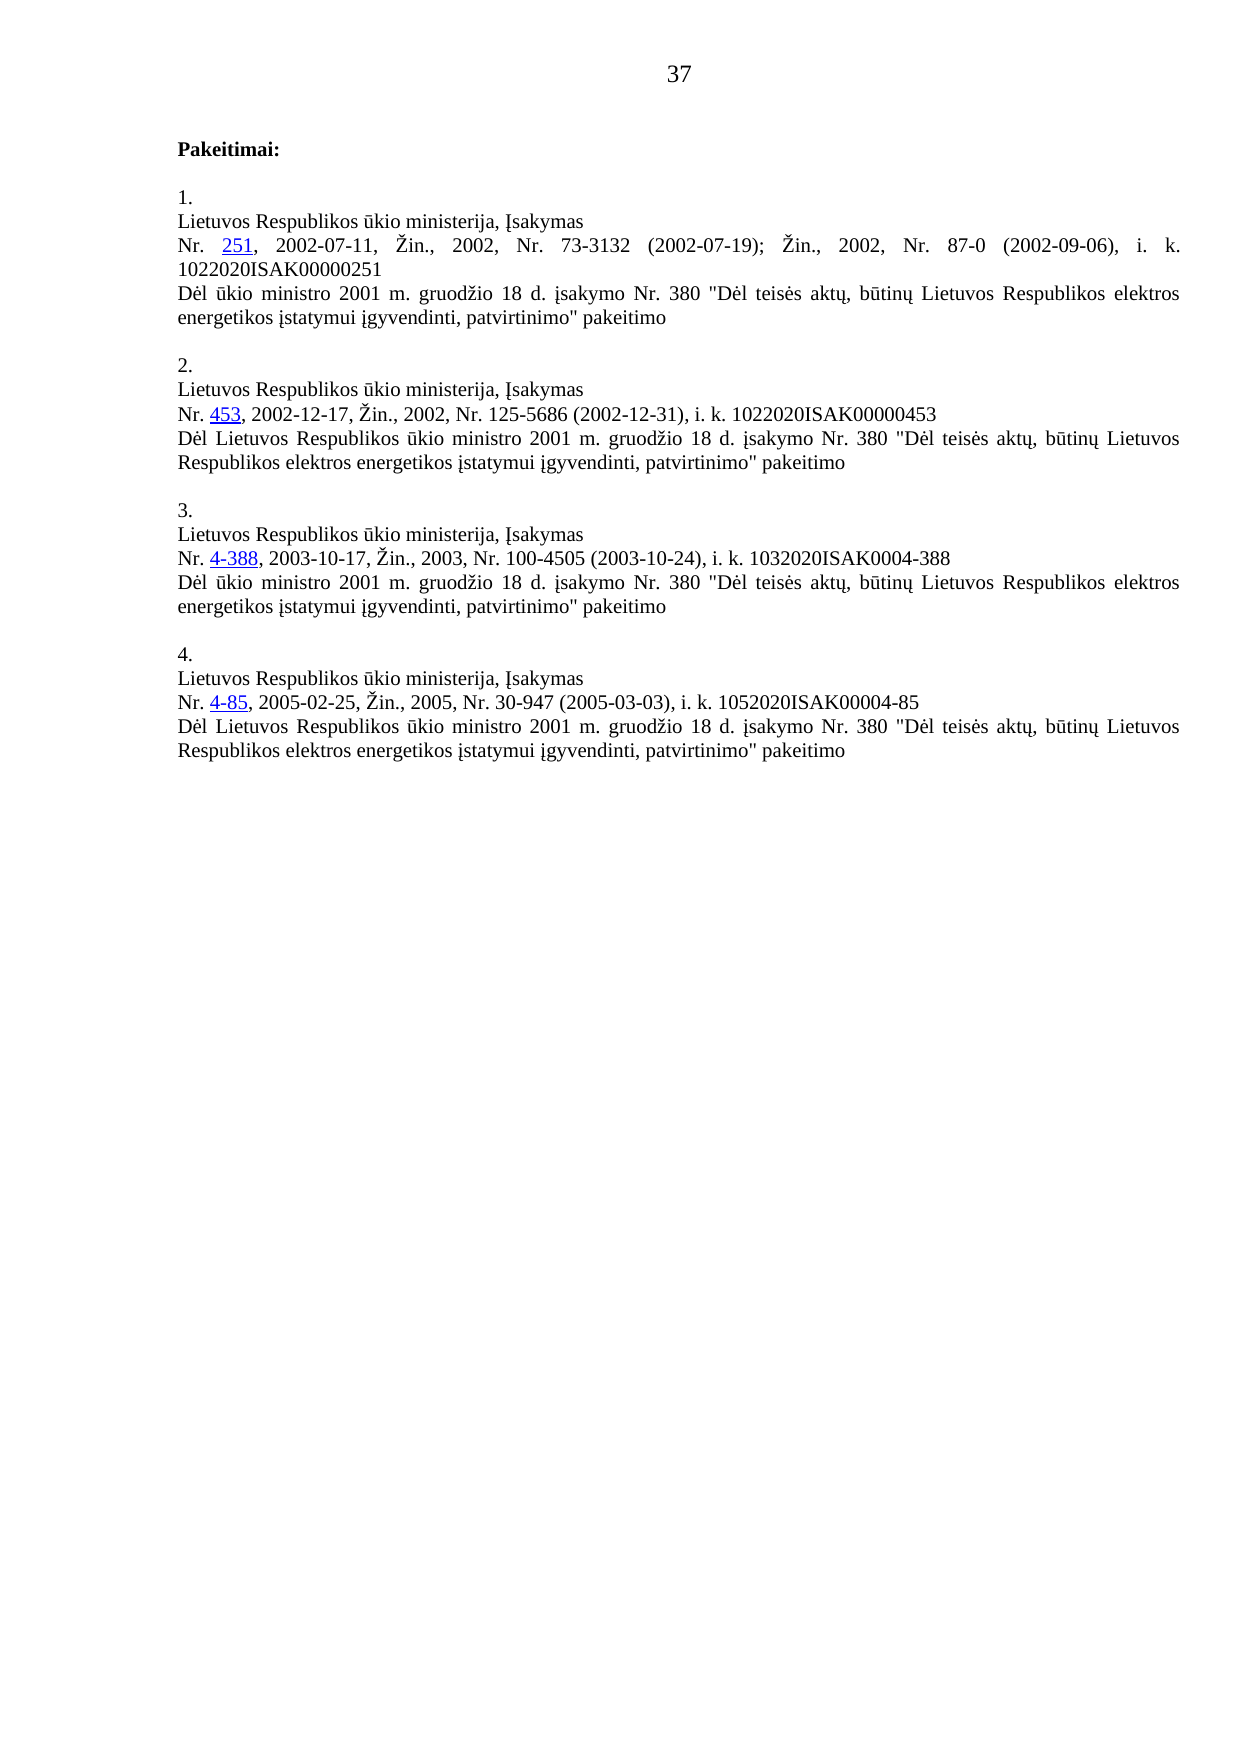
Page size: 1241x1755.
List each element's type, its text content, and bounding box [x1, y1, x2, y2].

text Lietuvos Respublikos ūkio ministerija, Įsakymas [177, 666, 1181, 690]
text Dėl ūkio ministro 2001 m. gruodžio 18 d. įsakymo Nr. 380 "Dėl teisės aktų, būtinų Lietuvos Respublikos elektros energetikos įstatymui įgyvendinti, patvirtinimo" pakeitimo [177, 570, 1181, 618]
text Lietuvos Respublikos ūkio ministerija, Įsakymas [177, 377, 1181, 401]
text Dėl Lietuvos Respublikos ūkio ministro 2001 m. gruodžio 18 d. įsakymo Nr. 380 "Dėl teisės aktų, būtinų Lietuvos Respublikos elektros energetikos įstatymui įgyvendinti, patvirtinimo" pakeitimo [177, 426, 1181, 474]
text Pakeitimai: [177, 137, 1181, 161]
text Nr. 4-388, 2003-10-17, Žin., 2003, Nr. 100-4505 (2003-10-24), i. k. 1032020ISAK0004-388 [177, 546, 1181, 570]
text Nr. 453, 2002-12-17, Žin., 2002, Nr. 125-5686 (2002-12-31), i. k. 1022020ISAK00000453 [177, 401, 1181, 426]
text Dėl Lietuvos Respublikos ūkio ministro 2001 m. gruodžio 18 d. įsakymo Nr. 380 "Dėl teisės aktų, būtinų Lietuvos Respublikos elektros energetikos įstatymui įgyvendinti, patvirtinimo" pakeitimo [177, 714, 1181, 762]
text Dėl ūkio ministro 2001 m. gruodžio 18 d. įsakymo Nr. 380 "Dėl teisės aktų, būtinų Lietuvos Respublikos elektros energetikos įstatymui įgyvendinti, patvirtinimo" pakeitimo [177, 281, 1181, 329]
text Nr. 251, 2002-07-11, Žin., 2002, Nr. 73-3132 (2002-07-19); Žin., 2002, Nr. 87-0 (2002-09-06), i. k. 1022020ISAK00000251 [177, 233, 1181, 281]
text 1. [177, 185, 1181, 209]
text 4. [177, 642, 1181, 666]
text 3. [177, 498, 1181, 522]
text Lietuvos Respublikos ūkio ministerija, Įsakymas [177, 522, 1181, 546]
text Lietuvos Respublikos ūkio ministerija, Įsakymas [177, 209, 1181, 233]
text 2. [177, 353, 1181, 377]
text Nr. 4-85, 2005-02-25, Žin., 2005, Nr. 30-947 (2005-03-03), i. k. 1052020ISAK00004-85 [177, 690, 1181, 714]
